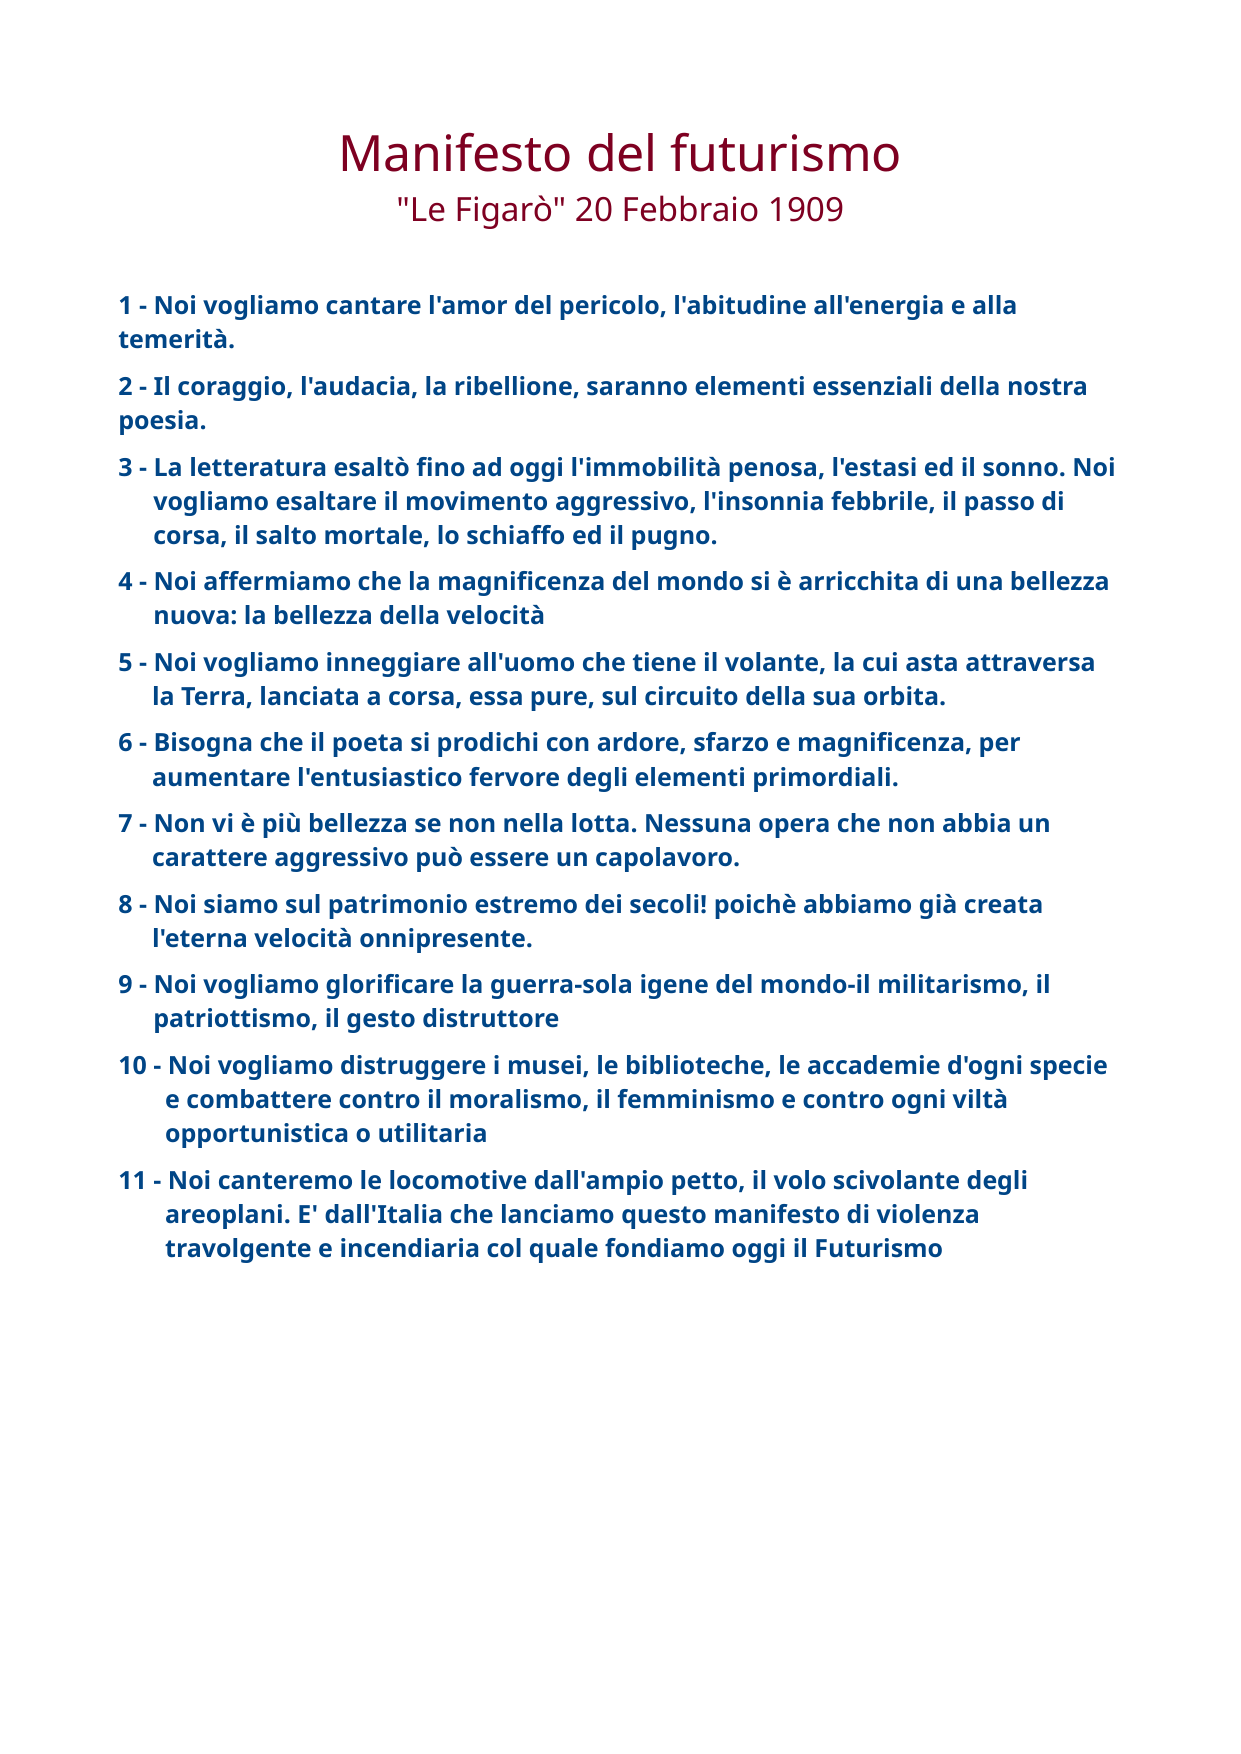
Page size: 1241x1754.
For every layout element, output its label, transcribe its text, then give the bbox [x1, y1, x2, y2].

text 5 - Noi vogliamo inneggiare all'uomo che tiene il volante, la cui asta attraversa la Terra, lanciata a corsa, essa pure, sul circuito della sua orbita. [118, 644, 1122, 713]
text 10 - Noi vogliamo distruggere i musei, le biblioteche, le accademie d'ogni specie e combattere contro il moralismo, il femminismo e contro ogni viltà opportunistica o utilitaria [118, 1048, 1122, 1150]
text 11 - Noi canteremo le locomotive dall'ampio petto, il volo scivolante degli areoplani. E' dall'Italia che lanciamo questo manifesto di violenza travolgente e incendiaria col quale fondiamo oggi il Futurismo [118, 1162, 1122, 1264]
text 3 - La letteratura esaltò fino ad oggi l'immobilità penosa, l'estasi ed il sonno. Noi vogliamo esaltare il movimento aggressivo, l'insonnia febbrile, il passo di corsa, il salto mortale, lo schiaffo ed il pugno. [118, 449, 1122, 551]
text Manifesto del futurismo "Le Figarò" 20 Febbraio 1909 [118, 118, 1122, 232]
text 7 - Non vi è più bellezza se non nella lotta. Nessuna opera che non abbia un carattere aggressivo può essere un capolavoro. [118, 806, 1122, 874]
text 2 - Il coraggio, l'audacia, la ribellione, saranno elementi essenziali della nostra poesia. [118, 368, 1122, 437]
text 6 - Bisogna che il poeta si prodichi con ardore, sfarzo e magnificenza, per aumentare l'entusiastico fervore degli elementi primordiali. [118, 725, 1122, 793]
text 8 - Noi siamo sul patrimonio estremo dei secoli! poichè abbiamo già creata l'eterna velocità onnipresente. [118, 886, 1122, 954]
text 9 - Noi vogliamo glorificare la guerra-sola igene del mondo-il militarismo, il patriottismo, il gesto distruttore [118, 967, 1122, 1035]
text 1 - Noi vogliamo cantare l'amor del pericolo, l'abitudine all'energia e alla temerità. [118, 288, 1122, 356]
text 4 - Noi affermiamo che la magnificenza del mondo si è arricchita di una bellezza nuova: la bellezza della velocità [118, 564, 1122, 632]
